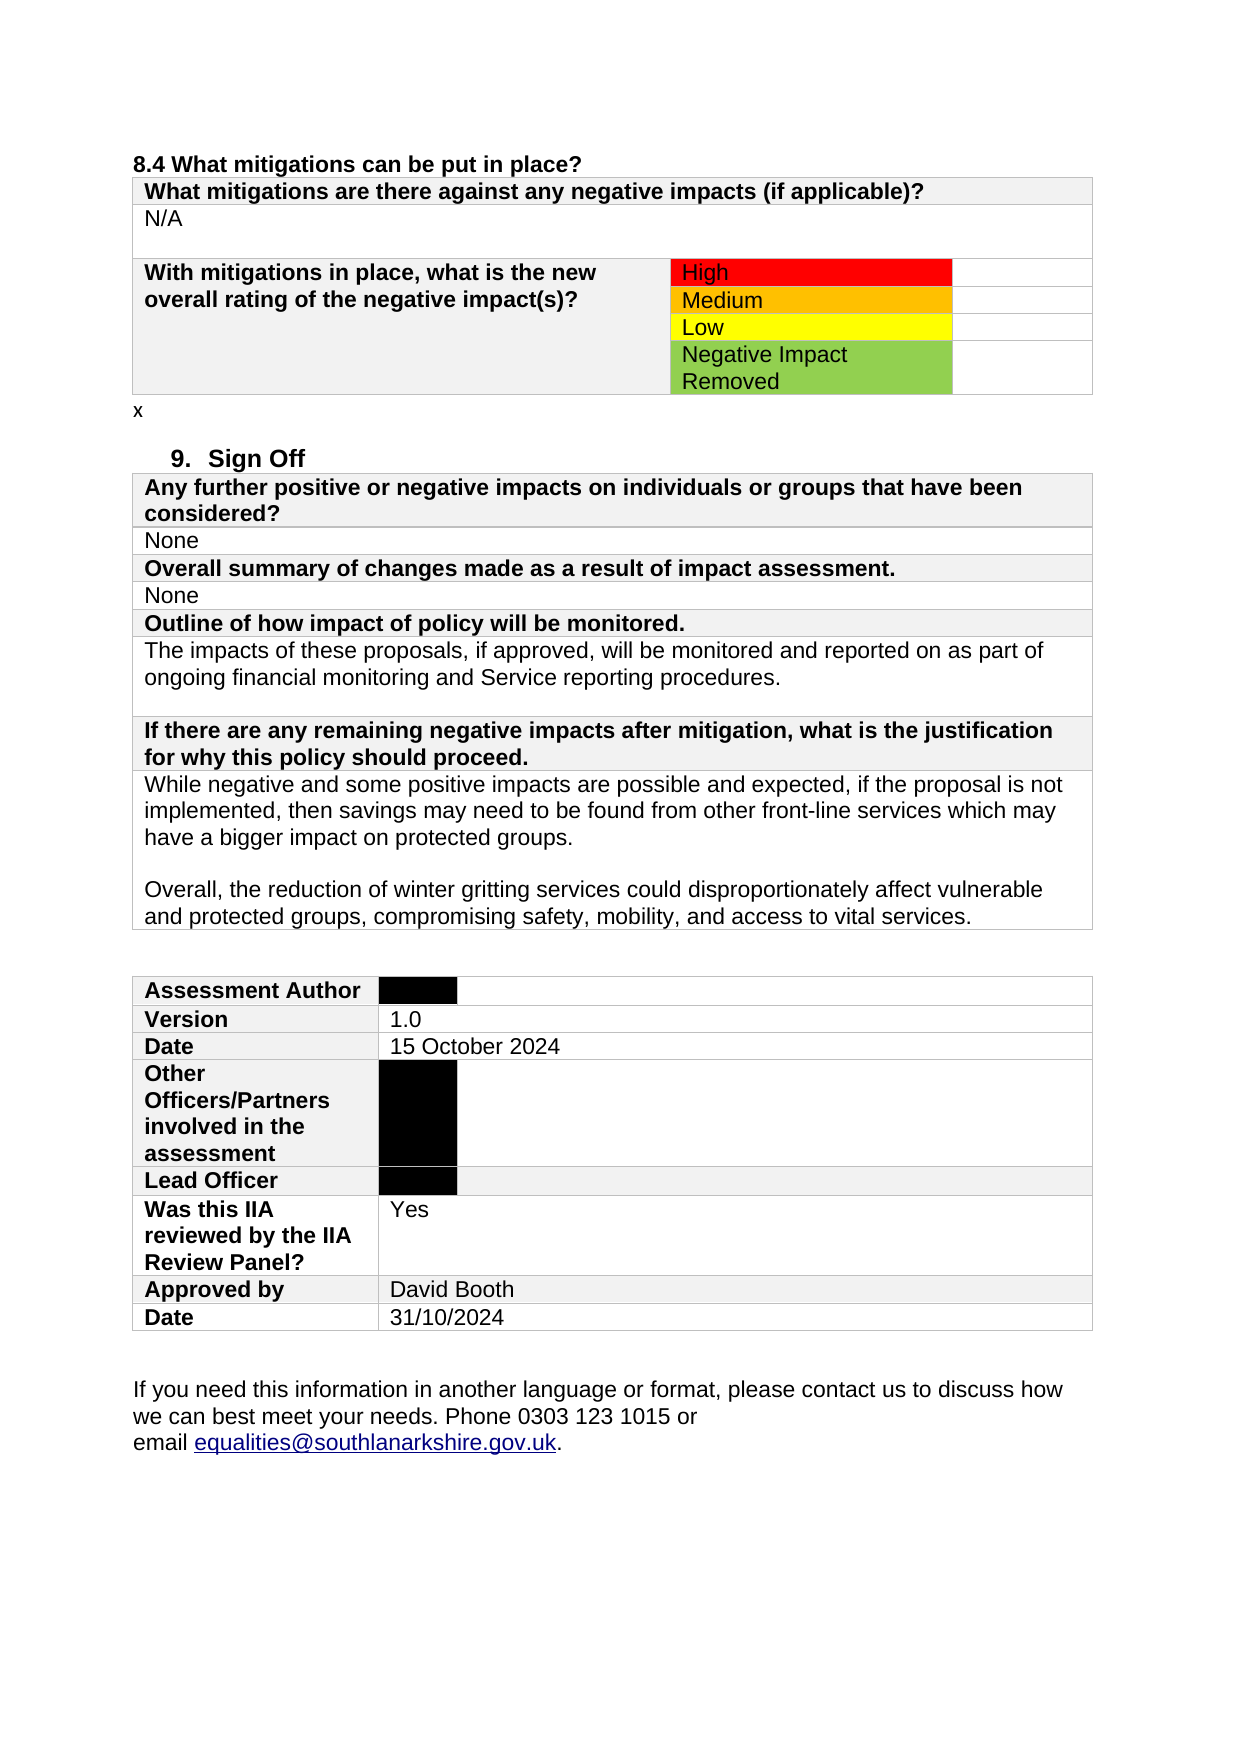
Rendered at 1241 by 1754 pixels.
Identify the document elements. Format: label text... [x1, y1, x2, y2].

table_cell High [671, 259, 952, 286]
table_cell Negative Impact Removed [671, 341, 952, 394]
text If you need this information in another language or format, please contact us to discuss how we can best meet your needs. Phone 0303 123 1015 or email equalities@southlanarkshire.gov.uk. [133, 1376, 1093, 1455]
table_cell Low [671, 314, 952, 340]
table_cell [379, 1167, 457, 1195]
table_header [379, 977, 457, 1004]
table_cell [379, 1060, 457, 1166]
table_cell Date [133, 1304, 378, 1330]
table_cell David Booth [379, 1276, 1092, 1302]
table_cell Was this IIA reviewed by the IIA Review Panel? [133, 1196, 378, 1275]
table_cell 15 October 2024 [379, 1033, 1092, 1059]
table_header Assessment Author [133, 977, 378, 1004]
table_cell Medium [671, 287, 952, 313]
table_header [458, 977, 1092, 1004]
table_cell [953, 259, 1092, 286]
table_cell 31/10/2024 [379, 1304, 1092, 1330]
table_cell Approved by [133, 1276, 378, 1302]
subtitle Sign Off [170, 444, 1093, 473]
table_cell [458, 1060, 1092, 1166]
table_header What mitigations are there against any negative impacts (if applicable)? [133, 178, 1092, 204]
table_cell [953, 314, 1092, 340]
table_cell With mitigations in place, what is the new overall rating of the negative impact(s)? [133, 259, 670, 394]
subtitle 8.4 What mitigations can be put in place? [133, 151, 1093, 177]
table_cell [953, 341, 1092, 394]
table_header Any further positive or negative impacts on individuals or groups that have been considered? [133, 474, 1092, 526]
table_cell If there are any remaining negative impacts after mitigation, what is the justification for why this policy should proceed. [133, 717, 1092, 770]
table_cell While negative and some positive impacts are possible and expected, if the proposal is not implemented, then savings may need to be found from other front-line services which may have a bigger impact on protected groups. Overall, the reduction of winter gritting services could disproportionately affect vulnerable and protected groups, compromising safety, mobility, and access to vital services. [133, 771, 1092, 929]
table_cell None [133, 582, 1092, 609]
table_cell N/A [133, 205, 1092, 258]
table_cell The impacts of these proposals, if approved, will be monitored and reported on as part of ongoing financial monitoring and Service reporting procedures. [133, 637, 1092, 716]
table_cell None [133, 528, 1092, 554]
table_cell Outline of how impact of policy will be monitored. [133, 610, 1092, 636]
table_cell Other Officers/Partners involved in the assessment [133, 1060, 378, 1166]
table_cell Version [133, 1006, 378, 1032]
table_cell [458, 1167, 1092, 1195]
table_cell Date [133, 1033, 378, 1059]
table_cell Yes [379, 1196, 1092, 1275]
table_cell 1.0 [379, 1006, 1092, 1032]
table_cell Overall summary of changes made as a result of impact assessment. [133, 555, 1092, 581]
table_cell Lead Officer [133, 1167, 378, 1195]
text x [133, 395, 1093, 423]
table_cell [953, 287, 1092, 313]
